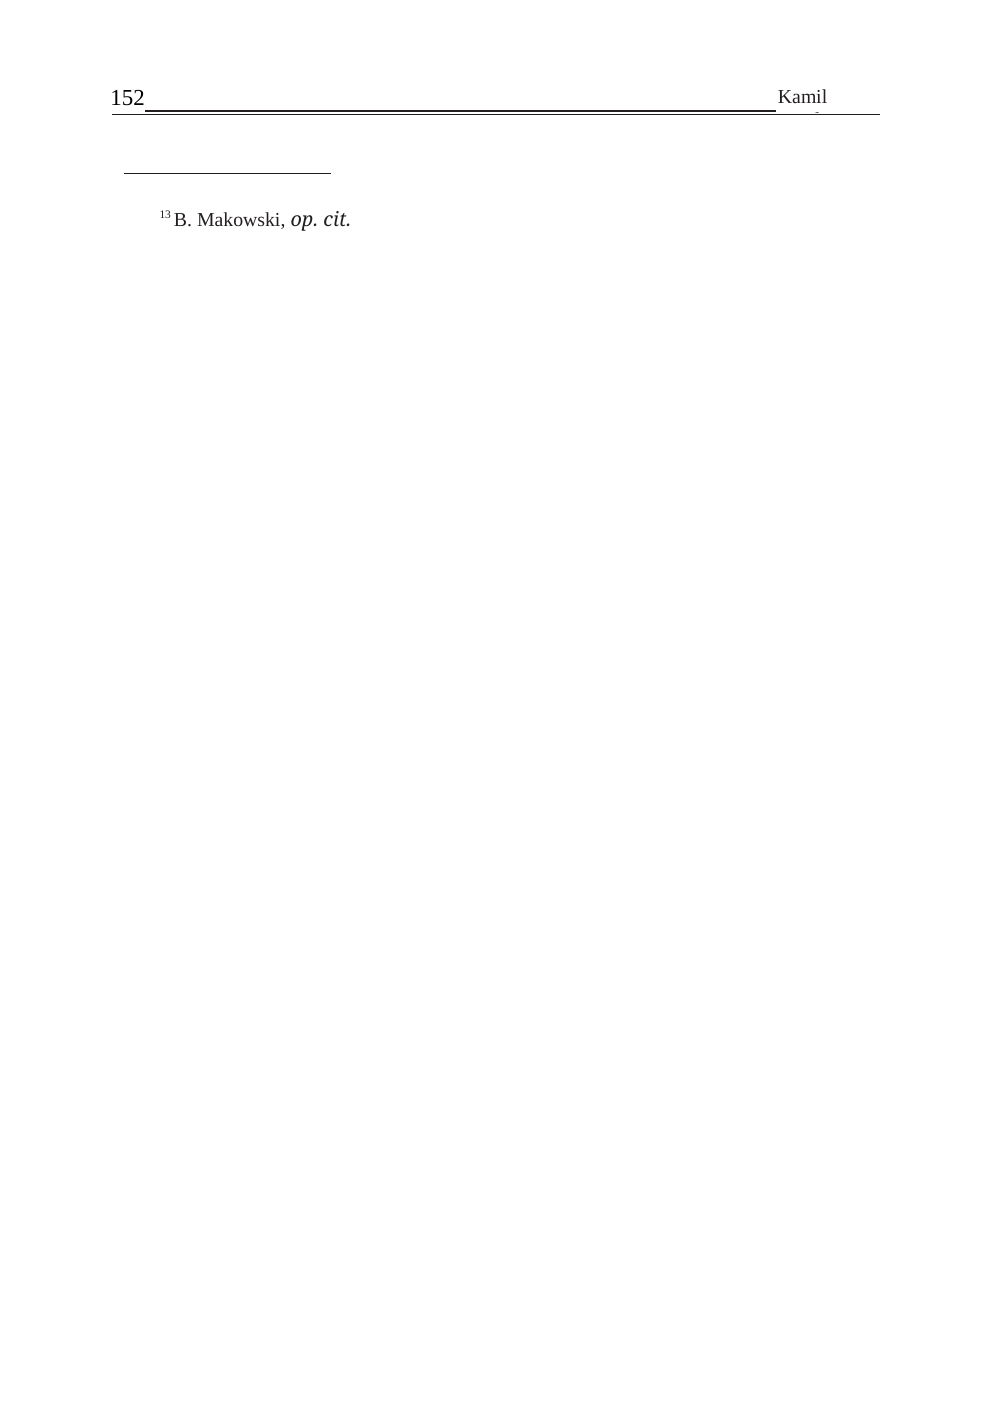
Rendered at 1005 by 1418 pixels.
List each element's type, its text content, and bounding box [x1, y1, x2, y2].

text 13 B. Makowski, op. cit. [159, 205, 904, 232]
